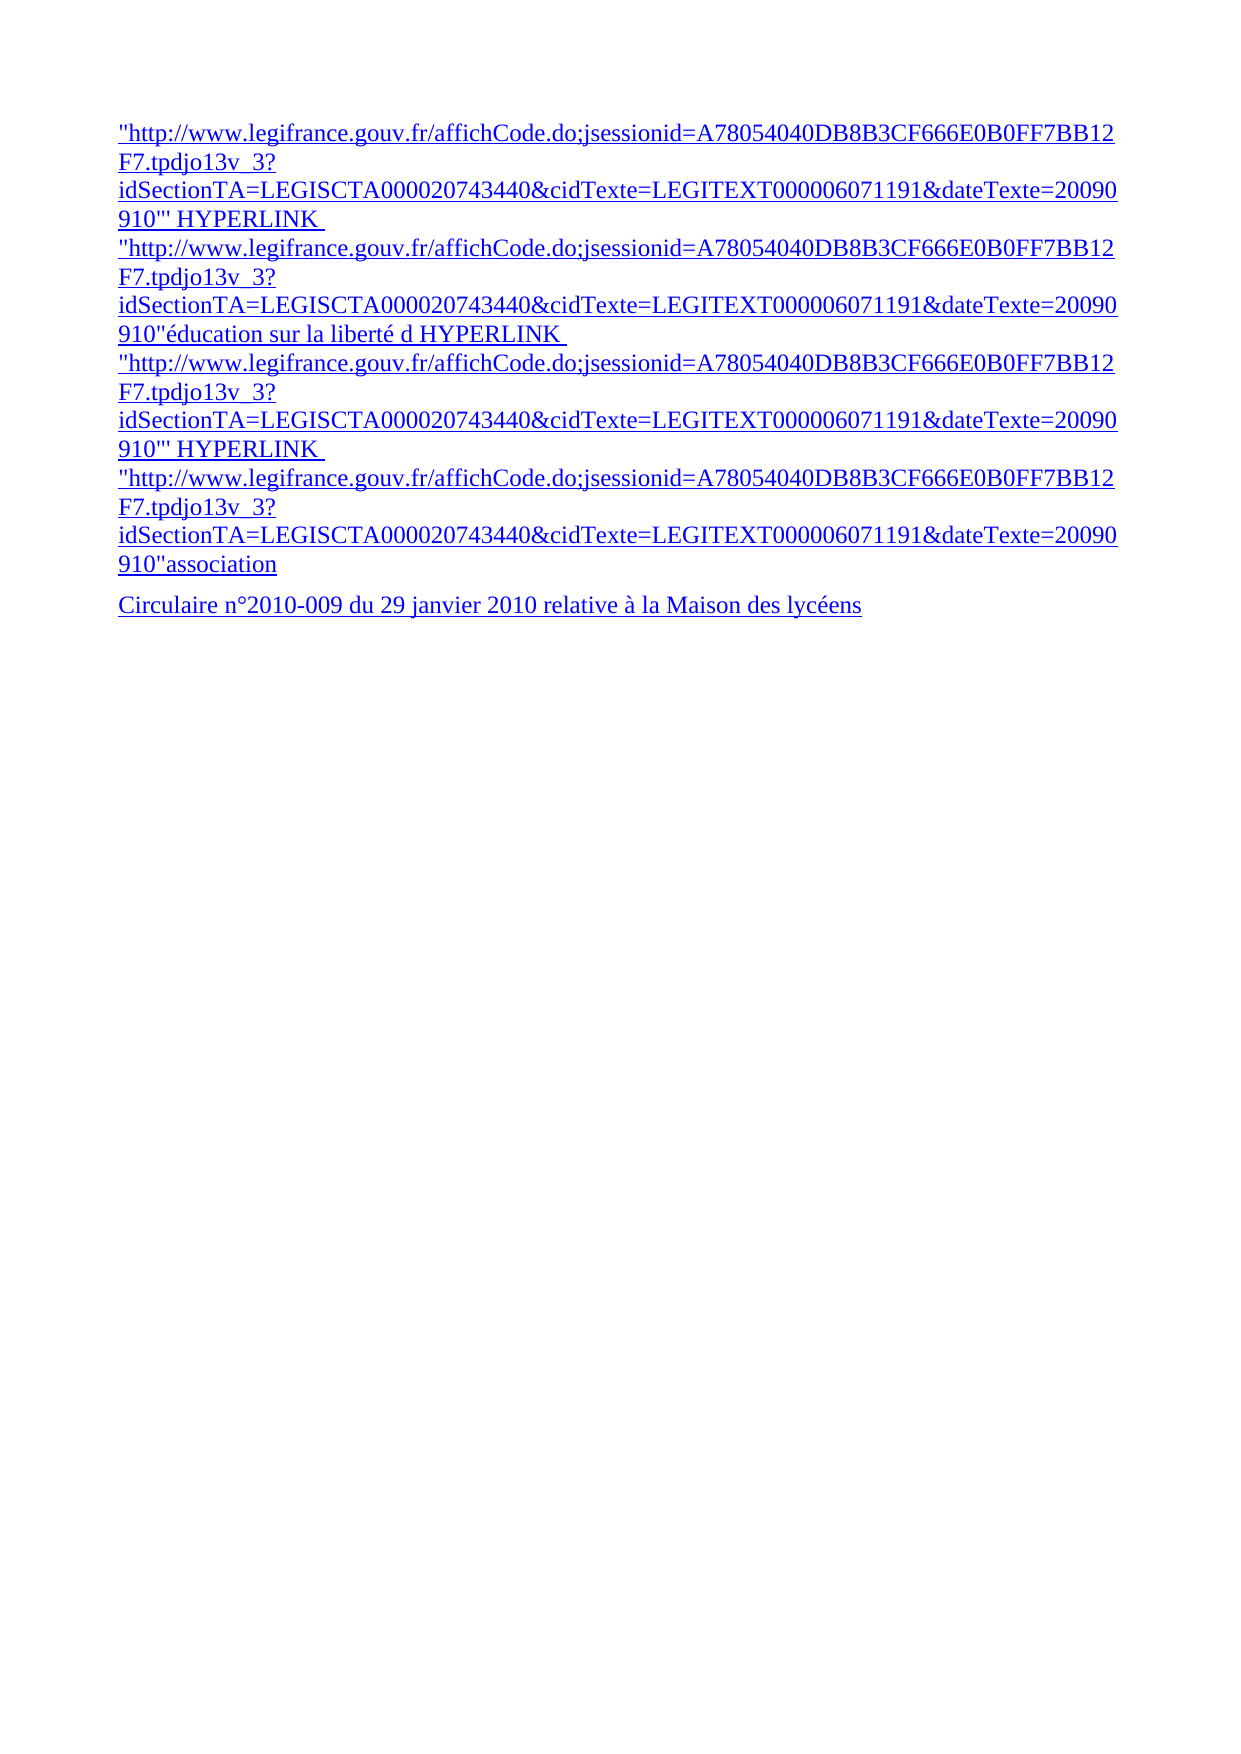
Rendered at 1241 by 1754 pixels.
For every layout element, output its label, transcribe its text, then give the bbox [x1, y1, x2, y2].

text "http://www.legifrance.gouv.fr/affichCode.do;jsessionid=A78054040DB8B3CF666E0B0FF7BB12F7.tpdjo13v_3?idSectionTA=LEGISCTA000020743440&cidTexte=LEGITEXT000006071191&dateTexte=20090910"' HYPERLINK "http://www.legifrance.gouv.fr/affichCode.do;jsessionid=A78054040DB8B3CF666E0B0FF7BB12F7.tpdjo13v_3?idSectionTA=LEGISCTA000020743440&cidTexte=LEGITEXT000006071191&dateTexte=20090910"éducation sur la liberté d HYPERLINK "http://www.legifrance.gouv.fr/affichCode.do;jsessionid=A78054040DB8B3CF666E0B0FF7BB12F7.tpdjo13v_3?idSectionTA=LEGISCTA000020743440&cidTexte=LEGITEXT000006071191&dateTexte=20090910"' HYPERLINK "http://www.legifrance.gouv.fr/affichCode.do;jsessionid=A78054040DB8B3CF666E0B0FF7BB12F7.tpdjo13v_3?idSectionTA=LEGISCTA000020743440&cidTexte=LEGITEXT000006071191&dateTexte=20090910"association [118, 118, 1122, 578]
text Circulaire n°2010-009 du 29 janvier 2010 relative à la Maison des lycéens [118, 591, 1122, 619]
